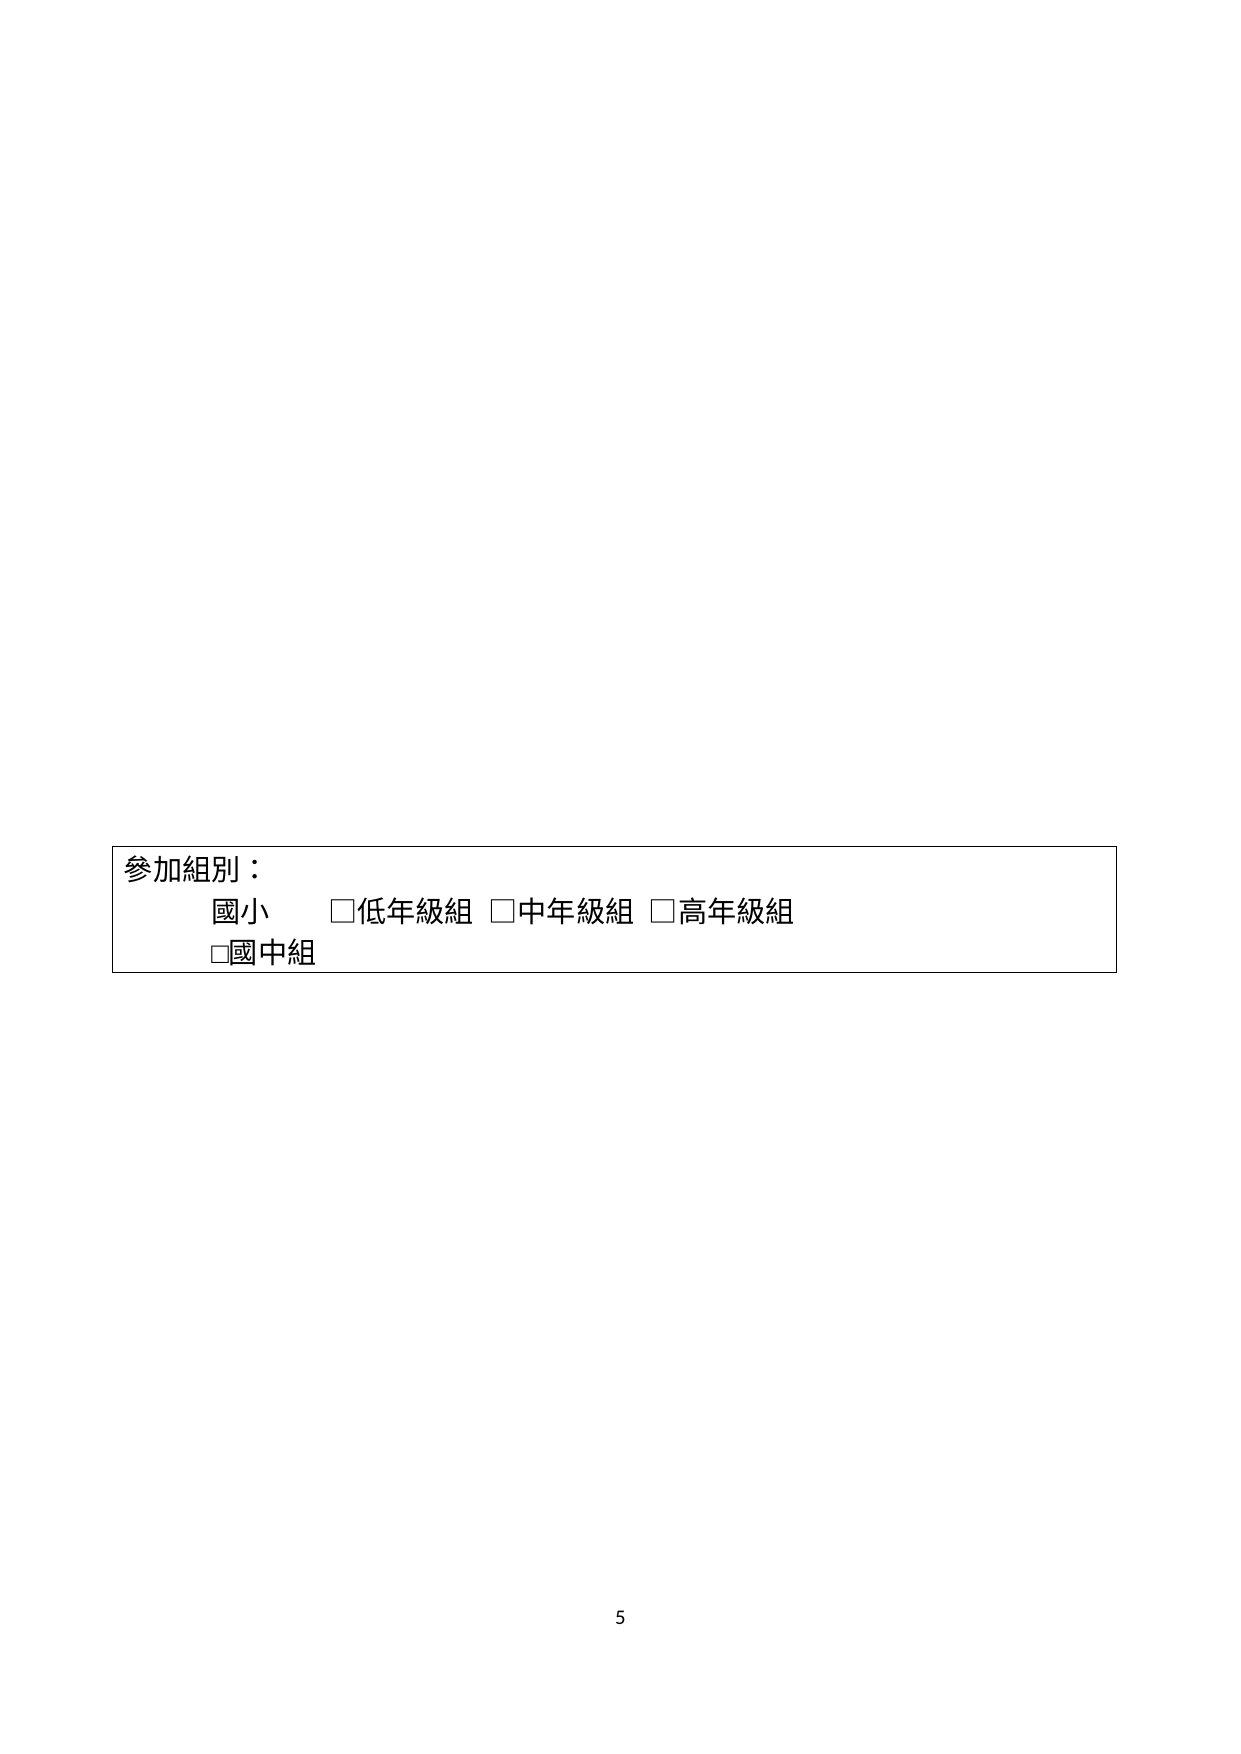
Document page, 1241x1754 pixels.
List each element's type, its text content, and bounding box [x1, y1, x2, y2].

table_cell 參加組別： 國小 □低年級組 □中年級組 □高年級組 □國中組 [113, 847, 1116, 972]
